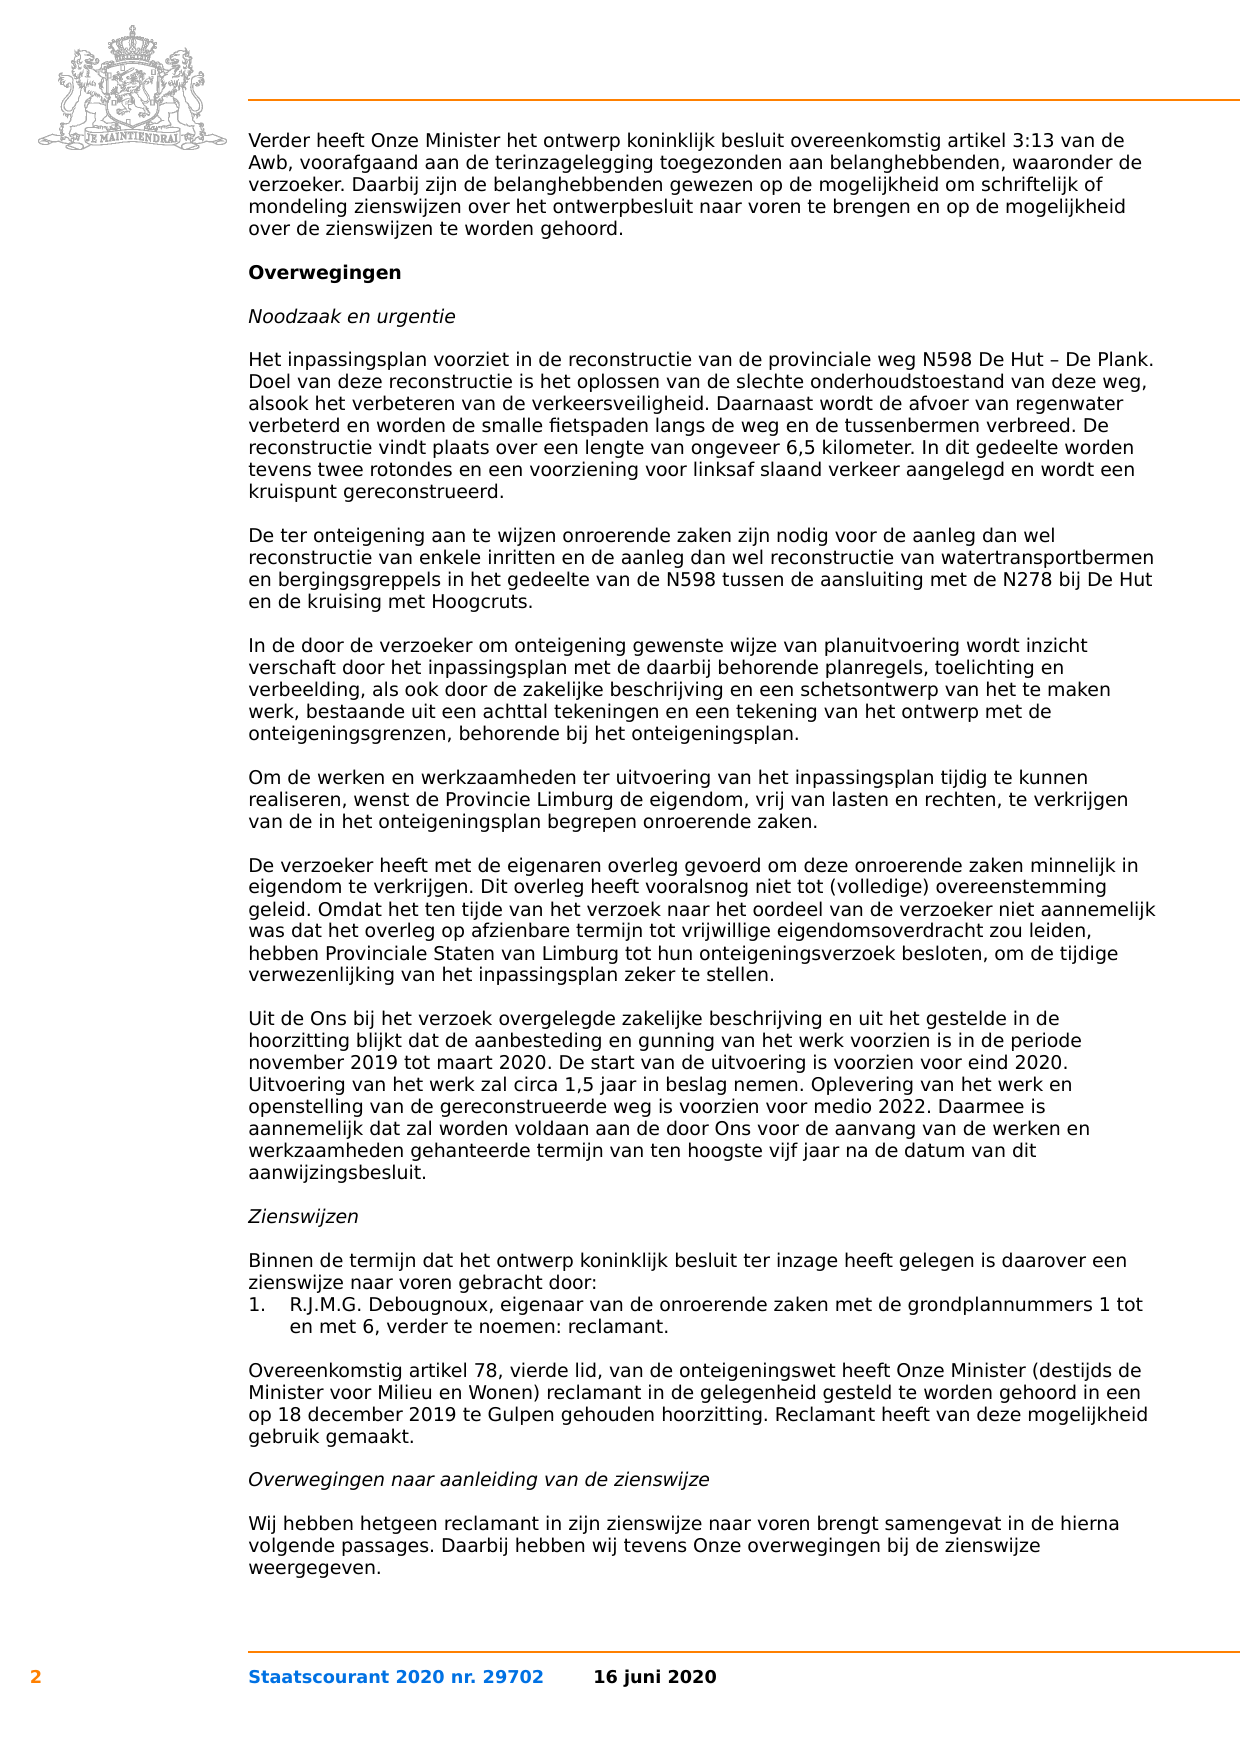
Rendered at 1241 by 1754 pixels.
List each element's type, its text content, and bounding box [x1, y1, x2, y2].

subtitle Zienswijzen [248, 1206, 1163, 1228]
subtitle Overwegingen naar aanleiding van de zienswijze [248, 1469, 1163, 1491]
text 1. R.J.M.G. Debougnoux, eigenaar van de onroerende zaken met de grondplannummers 1 tot en met 6, verder te noemen: reclamant. [248, 1294, 1163, 1338]
text Het inpassingsplan voorziet in de reconstructie van de provinciale weg N598 De Hut – De Plank. Doel van deze reconstructie is het oplossen van de slechte onderhoudstoestand van deze weg, alsook het verbeteren van de verkeersveiligheid. Daarnaast wordt de afvoer van regenwater verbeterd en worden de smalle fietspaden langs de weg en de tussenbermen verbreed. De reconstructie vindt plaats over een lengte van ongeveer 6,5 kilometer. In dit gedeelte worden tevens twee rotondes en een voorziening voor linksaf slaand verkeer aangelegd en wordt een kruispunt gereconstrueerd. [248, 349, 1163, 503]
text Om de werken en werkzaamheden ter uitvoering van het inpassingsplan tijdig te kunnen realiseren, wenst de Provincie Limburg de eigendom, vrij van lasten en rechten, te verkrijgen van de in het onteigeningsplan begrepen onroerende zaken. [248, 767, 1163, 833]
picture [38, 25, 227, 150]
text De verzoeker heeft met de eigenaren overleg gevoerd om deze onroerende zaken minnelijk in eigendom te verkrijgen. Dit overleg heeft vooralsnog niet tot (volledige) overeenstemming geleid. Omdat het ten tijde van het verzoek naar het oordeel van de verzoeker niet aannemelijk was dat het overleg op afzienbare termijn tot vrijwillige eigendomsoverdracht zou leiden, hebben Provinciale Staten van Limburg tot hun onteigeningsverzoek besloten, om de tijdige verwezenlijking van het inpassingsplan zeker te stellen. [248, 854, 1163, 986]
text Uit de Ons bij het verzoek overgelegde zakelijke beschrijving en uit het gestelde in de hoorzitting blijkt dat de aanbesteding en gunning van het werk voorzien is in de periode november 2019 tot maart 2020. De start van de uitvoering is voorzien voor eind 2020. Uitvoering van het werk zal circa 1,5 jaar in beslag nemen. Oplevering van het werk en openstelling van de gereconstrueerde weg is voorzien voor medio 2022. Daarmee is aannemelijk dat zal worden voldaan aan de door Ons voor de aanvang van de werken en werkzaamheden gehanteerde termijn van ten hoogste vijf jaar na de datum van dit aanwijzingsbesluit. [248, 1008, 1163, 1184]
subtitle Overwegingen [248, 262, 1163, 284]
subtitle Noodzaak en urgentie [248, 306, 1163, 327]
text In de door de verzoeker om onteigening gewenste wijze van planuitvoering wordt inzicht verschaft door het inpassingsplan met de daarbij behorende planregels, toelichting en verbeelding, als ook door de zakelijke beschrijving en een schetsontwerp van het te maken werk, bestaande uit een achttal tekeningen en een tekening van het ontwerp met de onteigeningsgrenzen, behorende bij het onteigeningsplan. [248, 635, 1163, 745]
text Wij hebben hetgeen reclamant in zijn zienswijze naar voren brengt samengevat in de hierna volgende passages. Daarbij hebben wij tevens Onze overwegingen bij de zienswijze weergegeven. [248, 1513, 1163, 1579]
text De ter onteigening aan te wijzen onroerende zaken zijn nodig voor de aanleg dan wel reconstructie van enkele inritten en de aanleg dan wel reconstructie van watertransportbermen en bergingsgreppels in het gedeelte van de N598 tussen de aansluiting met de N278 bij De Hut en de kruising met Hoogcruts. [248, 525, 1163, 613]
text Overeenkomstig artikel 78, vierde lid, van de onteigeningswet heeft Onze Minister (destijds de Minister voor Milieu en Wonen) reclamant in de gelegenheid gesteld te worden gehoord in een op 18 december 2019 te Gulpen gehouden hoorzitting. Reclamant heeft van deze mogelijkheid gebruik gemaakt. [248, 1359, 1163, 1447]
text Binnen de termijn dat het ontwerp koninklijk besluit ter inzage heeft gelegen is daarover een zienswijze naar voren gebracht door: [248, 1250, 1163, 1294]
text Verder heeft Onze Minister het ontwerp koninklijk besluit overeenkomstig artikel 3:13 van de Awb, voorafgaand aan de terinzagelegging toegezonden aan belanghebbenden, waaronder de verzoeker. Daarbij zijn de belanghebbenden gewezen op de mogelijkheid om schriftelijk of mondeling zienswijzen over het ontwerpbesluit naar voren te brengen en op de mogelijkheid over de zienswijzen te worden gehoord. [248, 130, 1163, 240]
